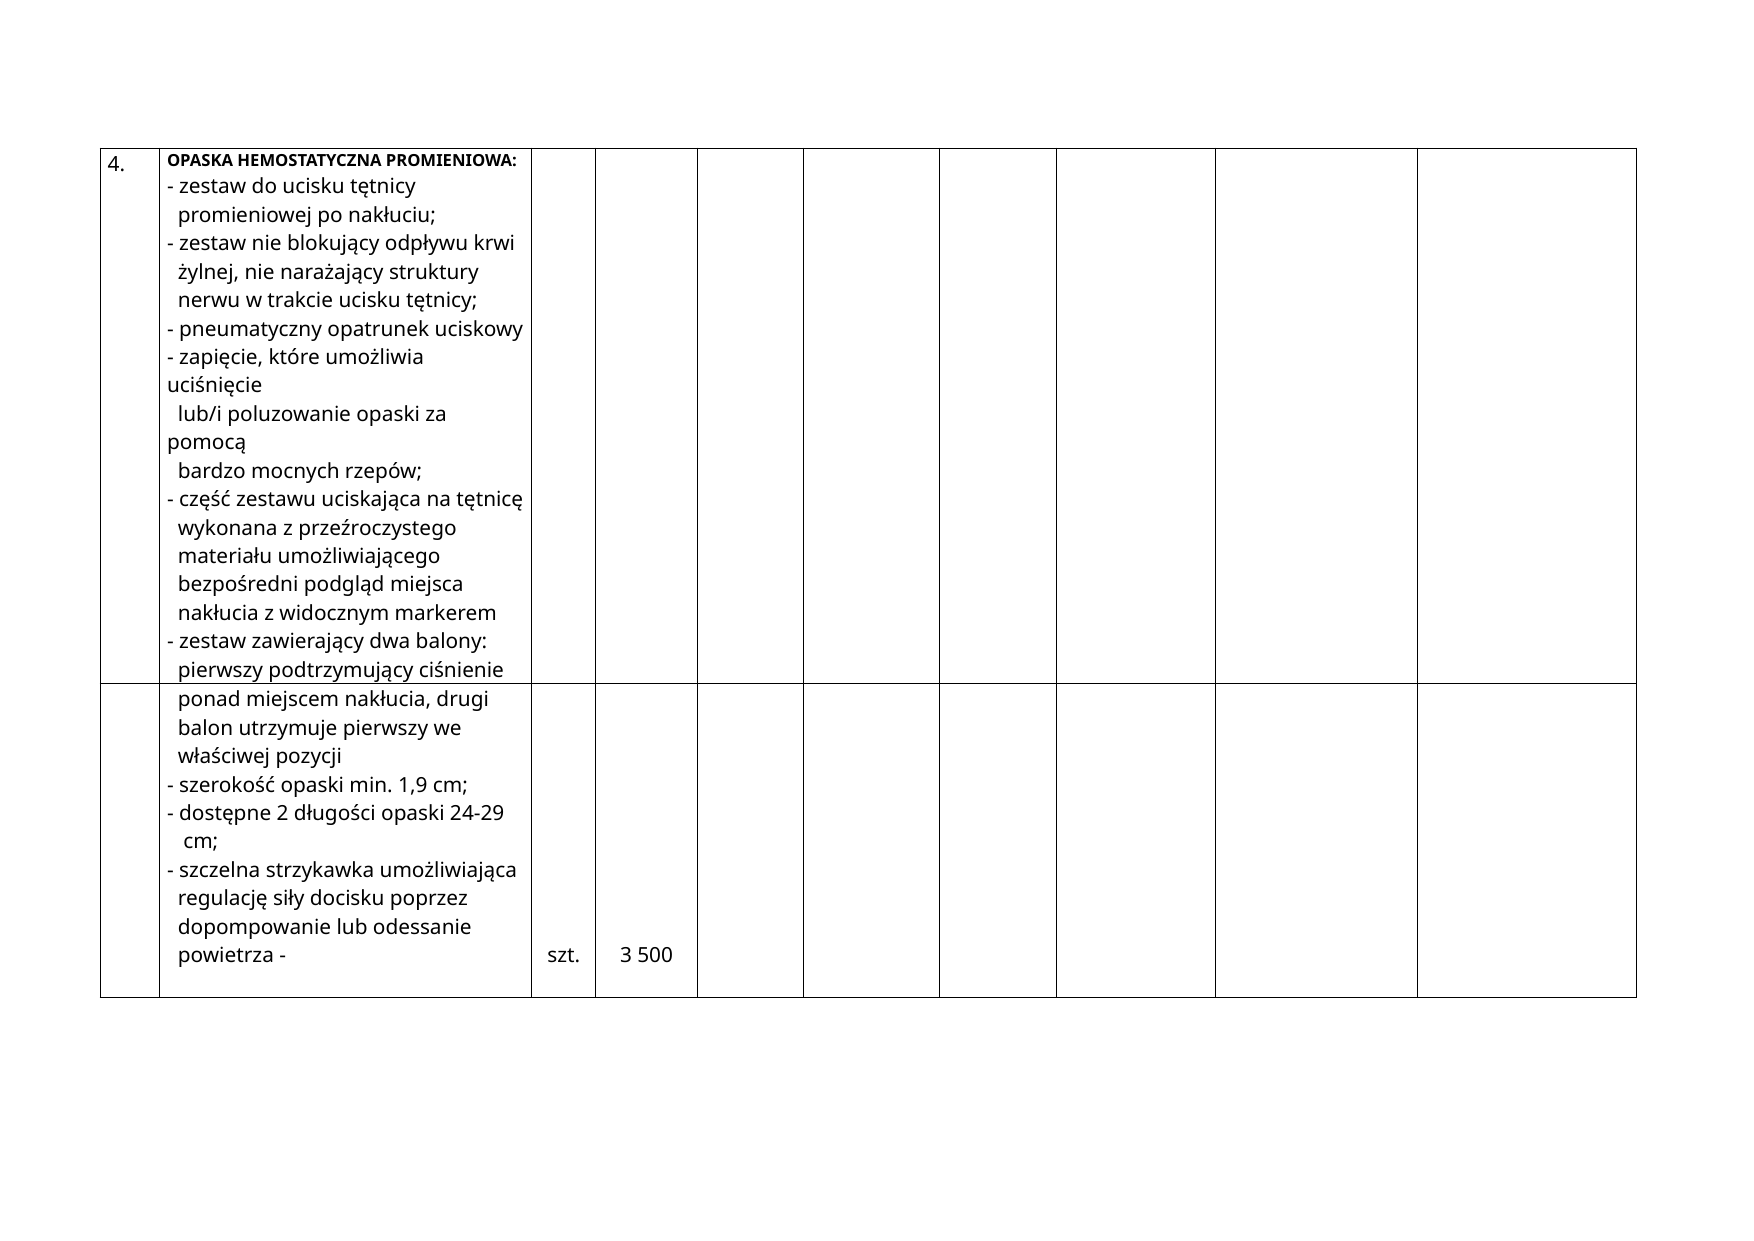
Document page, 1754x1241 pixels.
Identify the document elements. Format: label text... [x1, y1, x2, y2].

table_cell [804, 149, 939, 683]
table_cell 4. [101, 149, 159, 683]
table_cell [596, 149, 697, 683]
table_cell [1418, 684, 1636, 997]
table_cell [1057, 149, 1215, 683]
table_cell [698, 149, 803, 683]
table_cell [940, 684, 1056, 997]
table_cell [940, 149, 1056, 683]
table_cell [804, 684, 939, 997]
table_cell [532, 149, 595, 683]
table_cell [1418, 149, 1636, 683]
table_cell [101, 684, 159, 997]
table_cell [1057, 684, 1215, 997]
table_cell [698, 684, 803, 997]
table_cell ponad miejscem nakłucia, drugi balon utrzymuje pierwszy we właściwej pozycji - szerokość opaski min. 1,9 cm; - dostępne 2 długości opaski 24-29 cm; - szczelna strzykawka umożliwiająca regulację siły docisku poprzez dopompowanie lub odessanie powietrza - [160, 684, 531, 997]
table_cell szt. [532, 684, 595, 997]
table_cell [1216, 149, 1417, 683]
table_cell [1216, 684, 1417, 997]
table_cell 3 500 [596, 684, 697, 997]
table_cell OPASKA HEMOSTATYCZNA PROMIENIOWA: - zestaw do ucisku tętnicy promieniowej po nakłuciu; - zestaw nie blokujący odpływu krwi żylnej, nie narażający struktury nerwu w trakcie ucisku tętnicy; - pneumatyczny opatrunek uciskowy - zapięcie, które umożliwia uciśnięcie lub/i poluzowanie opaski za pomocą bardzo mocnych rzepów; - część zestawu uciskająca na tętnicę wykonana z przeźroczystego materiału umożliwiającego bezpośredni podgląd miejsca nakłucia z widocznym markerem - zestaw zawierający dwa balony: pierwszy podtrzymujący ciśnienie [160, 149, 531, 683]
